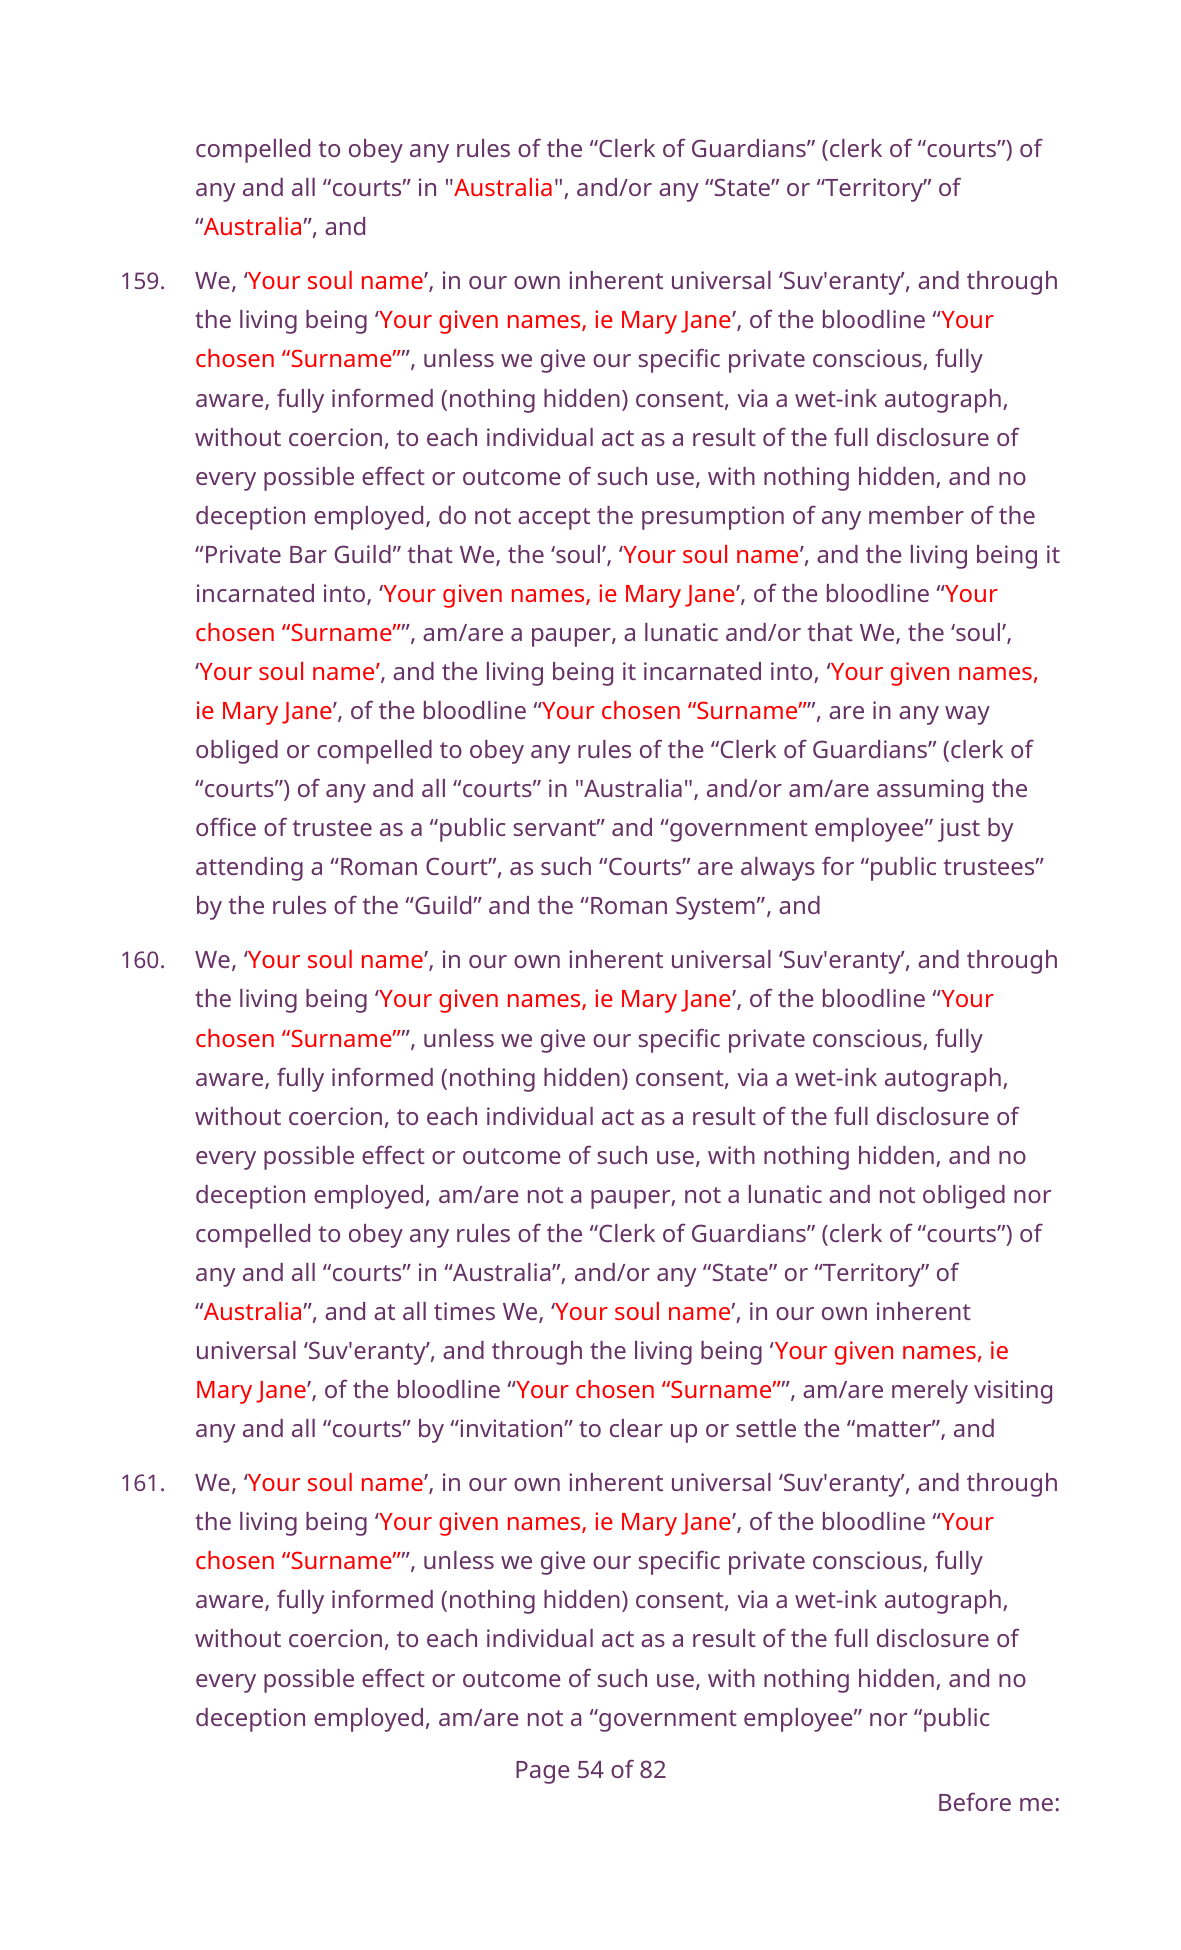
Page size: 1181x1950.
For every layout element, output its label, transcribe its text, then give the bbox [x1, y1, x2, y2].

list compelled to obey any rules of the “Clerk of Guardians” (clerk of “courts”) of any and all “courts” in "Australia", and/or any “State” or “Territory” of “Australia”, and [120, 132, 1061, 243]
list We, ‘Your soul name’, in our own inherent universal ‘Suv'eranty’, and through the living being ‘Your given names, ie Mary Jane’, of the bloodline “Your chosen “Surname””, unless we give our specific private conscious, fully aware, fully informed (nothing hidden) consent, via a wet-ink autograph, without coercion, to each individual act as a result of the full disclosure of every possible effect or outcome of such use, with nothing hidden, and no deception employed, am/are not a pauper, not a lunatic and not obliged nor compelled to obey any rules of the “Clerk of Guardians” (clerk of “courts”) of any and all “courts” in “Australia”, and/or any “State” or “Territory” of “Australia”, and at all times We, ‘Your soul name’, in our own inherent universal ‘Suv'eranty’, and through the living being ‘Your given names, ie Mary Jane’, of the bloodline “Your chosen “Surname””, am/are merely visiting any and all “courts” by “invitation” to clear up or settle the “matter”, and [120, 943, 1061, 1444]
list We, ‘Your soul name’, in our own inherent universal ‘Suv'eranty’, and through the living being ‘Your given names, ie Mary Jane’, of the bloodline “Your chosen “Surname””, unless we give our specific private conscious, fully aware, fully informed (nothing hidden) consent, via a wet-ink autograph, without coercion, to each individual act as a result of the full disclosure of every possible effect or outcome of such use, with nothing hidden, and no deception employed, do not accept the presumption of any member of the “Private Bar Guild” that We, the ‘soul’, ‘Your soul name’, and the living being it incarnated into, ‘Your given names, ie Mary Jane’, of the bloodline “Your chosen “Surname””, am/are a pauper, a lunatic and/or that We, the ‘soul’, ‘Your soul name’, and the living being it incarnated into, ‘Your given names, ie Mary Jane’, of the bloodline “Your chosen “Surname””, are in any way obliged or compelled to obey any rules of the “Clerk of Guardians” (clerk of “courts”) of any and all “courts” in "Australia", and/or am/are assuming the office of trustee as a “public servant” and “government employee” just by attending a “Roman Court”, as such “Courts” are always for “public trustees” by the rules of the “Guild” and the “Roman System”, and [120, 264, 1061, 922]
list We, ‘Your soul name’, in our own inherent universal ‘Suv'eranty’, and through the living being ‘Your given names, ie Mary Jane’, of the bloodline “Your chosen “Surname””, unless we give our specific private conscious, fully aware, fully informed (nothing hidden) consent, via a wet-ink autograph, without coercion, to each individual act as a result of the full disclosure of every possible effect or outcome of such use, with nothing hidden, and no deception employed, am/are not a “government employee” nor “public [120, 1466, 1061, 1733]
